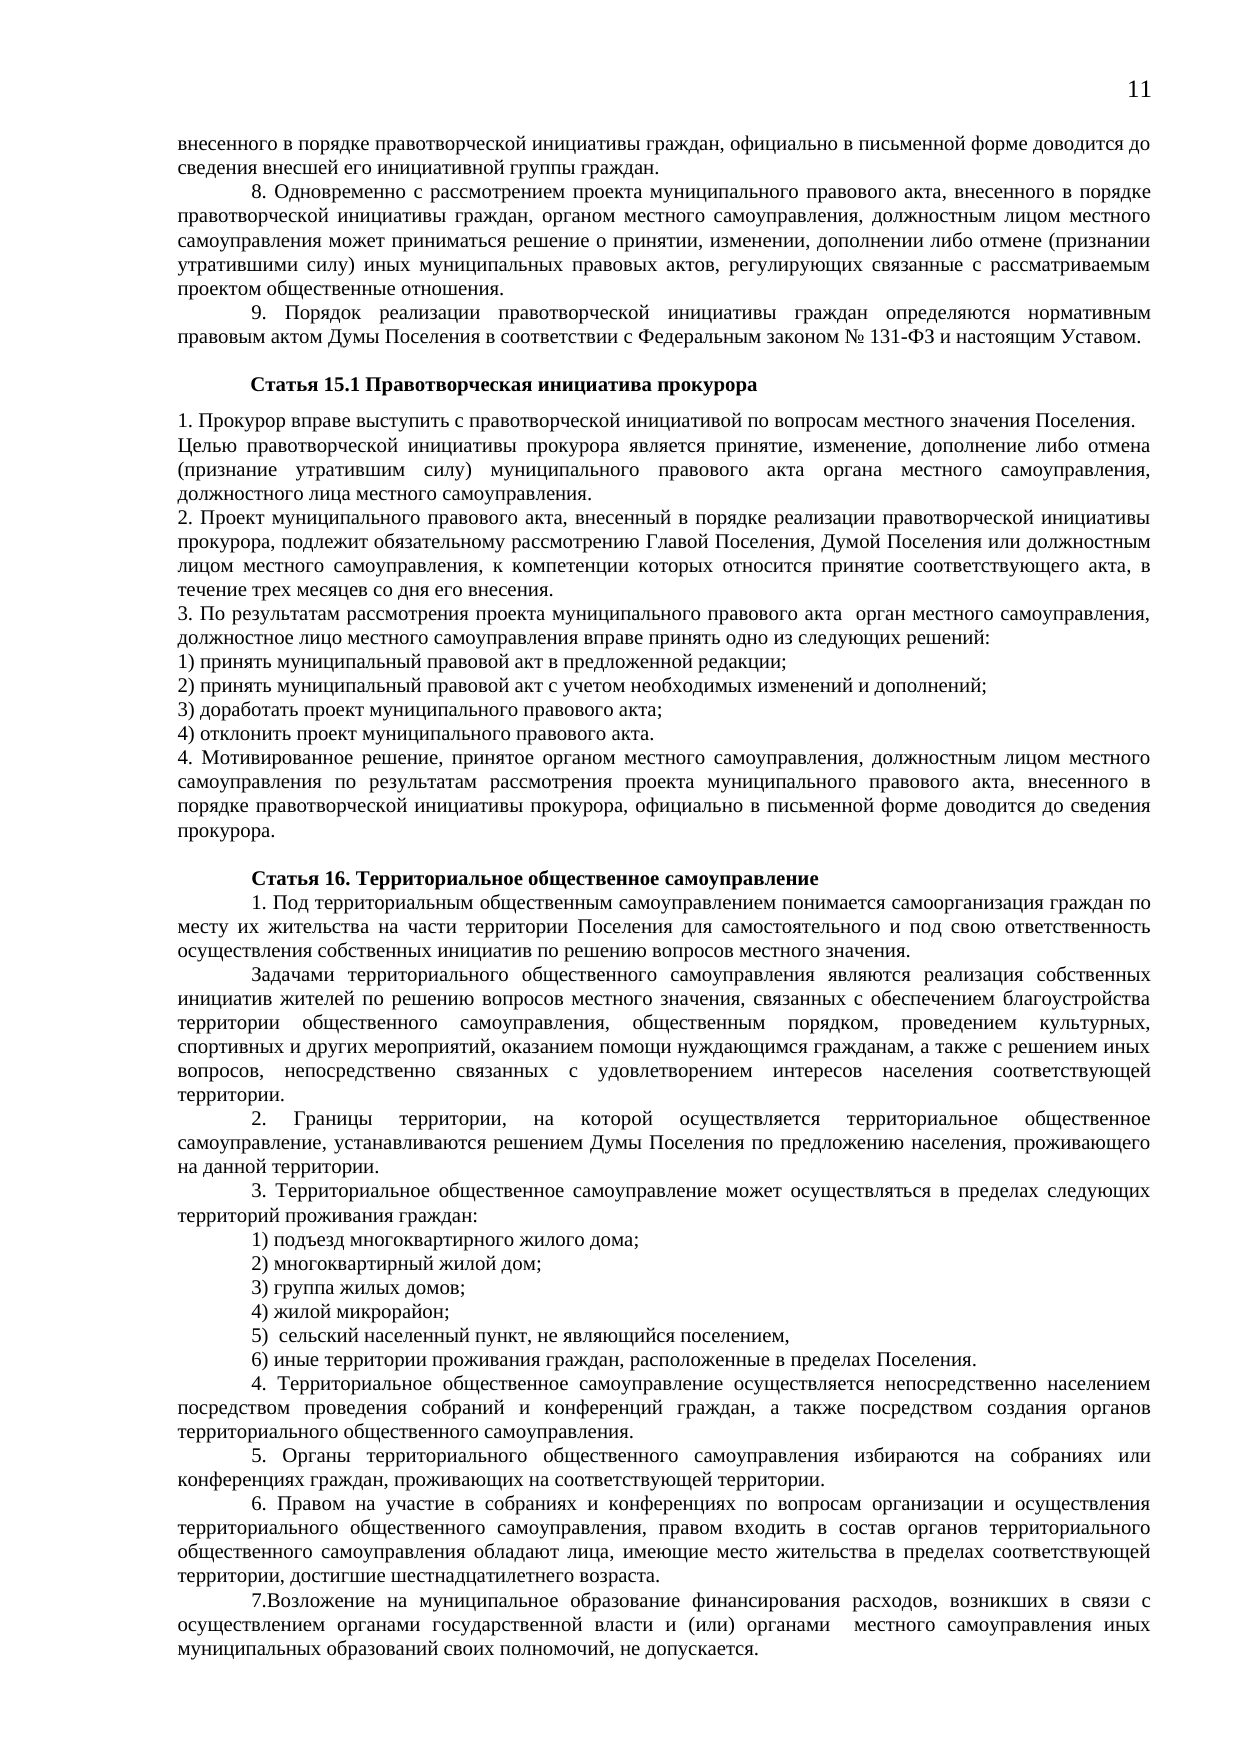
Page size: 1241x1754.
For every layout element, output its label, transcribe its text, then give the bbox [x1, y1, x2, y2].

text 4. Территориальное общественное самоуправление осуществляется непосредственно населением посредством проведения собраний и конференций граждан, а также посредством создания органов территориального общественного самоуправления. [177, 1371, 1152, 1443]
text 6. Правом на участие в собраниях и конференциях по вопросам организации и осуществления территориального общественного самоуправления, правом входить в состав органов территориального общественного самоуправления обладают лица, имеющие место жительства в пределах соответствующей территории, достигшие шестнадцатилетнего возраста. [177, 1491, 1152, 1587]
text Статья 15.1 Правотворческая инициатива прокурора [177, 372, 1152, 396]
text 2) многоквартирный жилой дом; [177, 1251, 1152, 1275]
text 5. Органы территориального общественного самоуправления избираются на собраниях или конференциях граждан, проживающих на соответствующей территории. [177, 1443, 1152, 1491]
text 9. Порядок реализации правотворческой инициативы граждан определяются нормативным правовым актом Думы Поселения в соответствии с Федеральным законом № 131-ФЗ и настоящим Уставом. [177, 300, 1152, 348]
text 2) принять муниципальный правовой акт с учетом необходимых изменений и дополнений; [177, 673, 1152, 697]
text 4) жилой микрорайон; [177, 1299, 1152, 1323]
text 7.Возложение на муниципальное образование финансирования расходов, возникших в связи с осуществлением органами государственной власти и (или) органами местного самоуправления иных муниципальных образований своих полномочий, не допускается. [177, 1587, 1152, 1660]
text 4. Мотивированное решение, принятое органом местного самоуправления, должностным лицом местного самоуправления по результатам рассмотрения проекта муниципального правового акта, внесенного в порядке правотворческой инициативы прокурора, официально в письменной форме доводится до сведения прокурора. [177, 745, 1152, 842]
text 1. Под территориальным общественным самоуправлением понимается самоорганизация граждан по месту их жительства на части территории Поселения для самостоятельного и под свою ответственность осуществления собственных инициатив по решению вопросов местного значения. [177, 890, 1152, 962]
text 5) сельский населенный пункт, не являющийся поселением, [177, 1323, 1152, 1347]
text 6) иные территории проживания граждан, расположенные в пределах Поселения. [177, 1347, 1152, 1371]
text 2. Границы территории, на которой осуществляется территориальное общественное самоуправление, устанавливаются решением Думы Поселения по предложению населения, проживающего на данной территории. [177, 1106, 1152, 1178]
text 4) отклонить проект муниципального правового акта. [177, 721, 1152, 745]
text Целью правотворческой инициативы прокурора является принятие, изменение, дополнение либо отмена (признание утратившим силу) муниципального правового акта органа местного самоуправления, должностного лица местного самоуправления. [177, 432, 1152, 505]
text 3) группа жилых домов; [177, 1275, 1152, 1299]
text 8. Одновременно с рассмотрением проекта муниципального правового акта, внесенного в порядке правотворческой инициативы граждан, органом местного самоуправления, должностным лицом местного самоуправления может приниматься решение о принятии, изменении, дополнении либо отмене (признании утратившими силу) иных муниципальных правовых актов, регулирующих связанные с рассматриваемым проектом общественные отношения. [177, 179, 1152, 300]
text Задачами территориального общественного самоуправления являются реализация собственных инициатив жителей по решению вопросов местного значения, связанных с обеспечением благоустройства территории общественного самоуправления, общественным порядком, проведением культурных, спортивных и других мероприятий, оказанием помощи нуждающимся гражданам, а также с решением иных вопросов, непосредственно связанных с удовлетворением интересов населения соответствующей территории. [177, 962, 1152, 1106]
text Статья 16. Территориальное общественное самоуправление [177, 866, 1152, 890]
text внесенного в порядке правотворческой инициативы граждан, официально в письменной форме доводится до сведения внесшей его инициативной группы граждан. [177, 131, 1152, 179]
text 2. Проект муниципального правового акта, внесенный в порядке реализации правотворческой инициативы прокурора, подлежит обязательному рассмотрению Главой Поселения, Думой Поселения или должностным лицом местного самоуправления, к компетенции которых относится принятие соответствующего акта, в течение трех месяцев со дня его внесения. [177, 505, 1152, 601]
text 3) доработать проект муниципального правового акта; [177, 697, 1152, 721]
text 3. По результатам рассмотрения проекта муниципального правового акта орган местного самоуправления, должностное лицо местного самоуправления вправе принять одно из следующих решений: [177, 601, 1152, 649]
text 3. Территориальное общественное самоуправление может осуществляться в пределах следующих территорий проживания граждан: [177, 1178, 1152, 1227]
text 1) подъезд многоквартирного жилого дома; [177, 1227, 1152, 1251]
text 1) принять муниципальный правовой акт в предложенной редакции; [177, 649, 1152, 673]
text 1. Прокурор вправе выступить с правотворческой инициативой по вопросам местного значения Поселения. [177, 408, 1152, 432]
